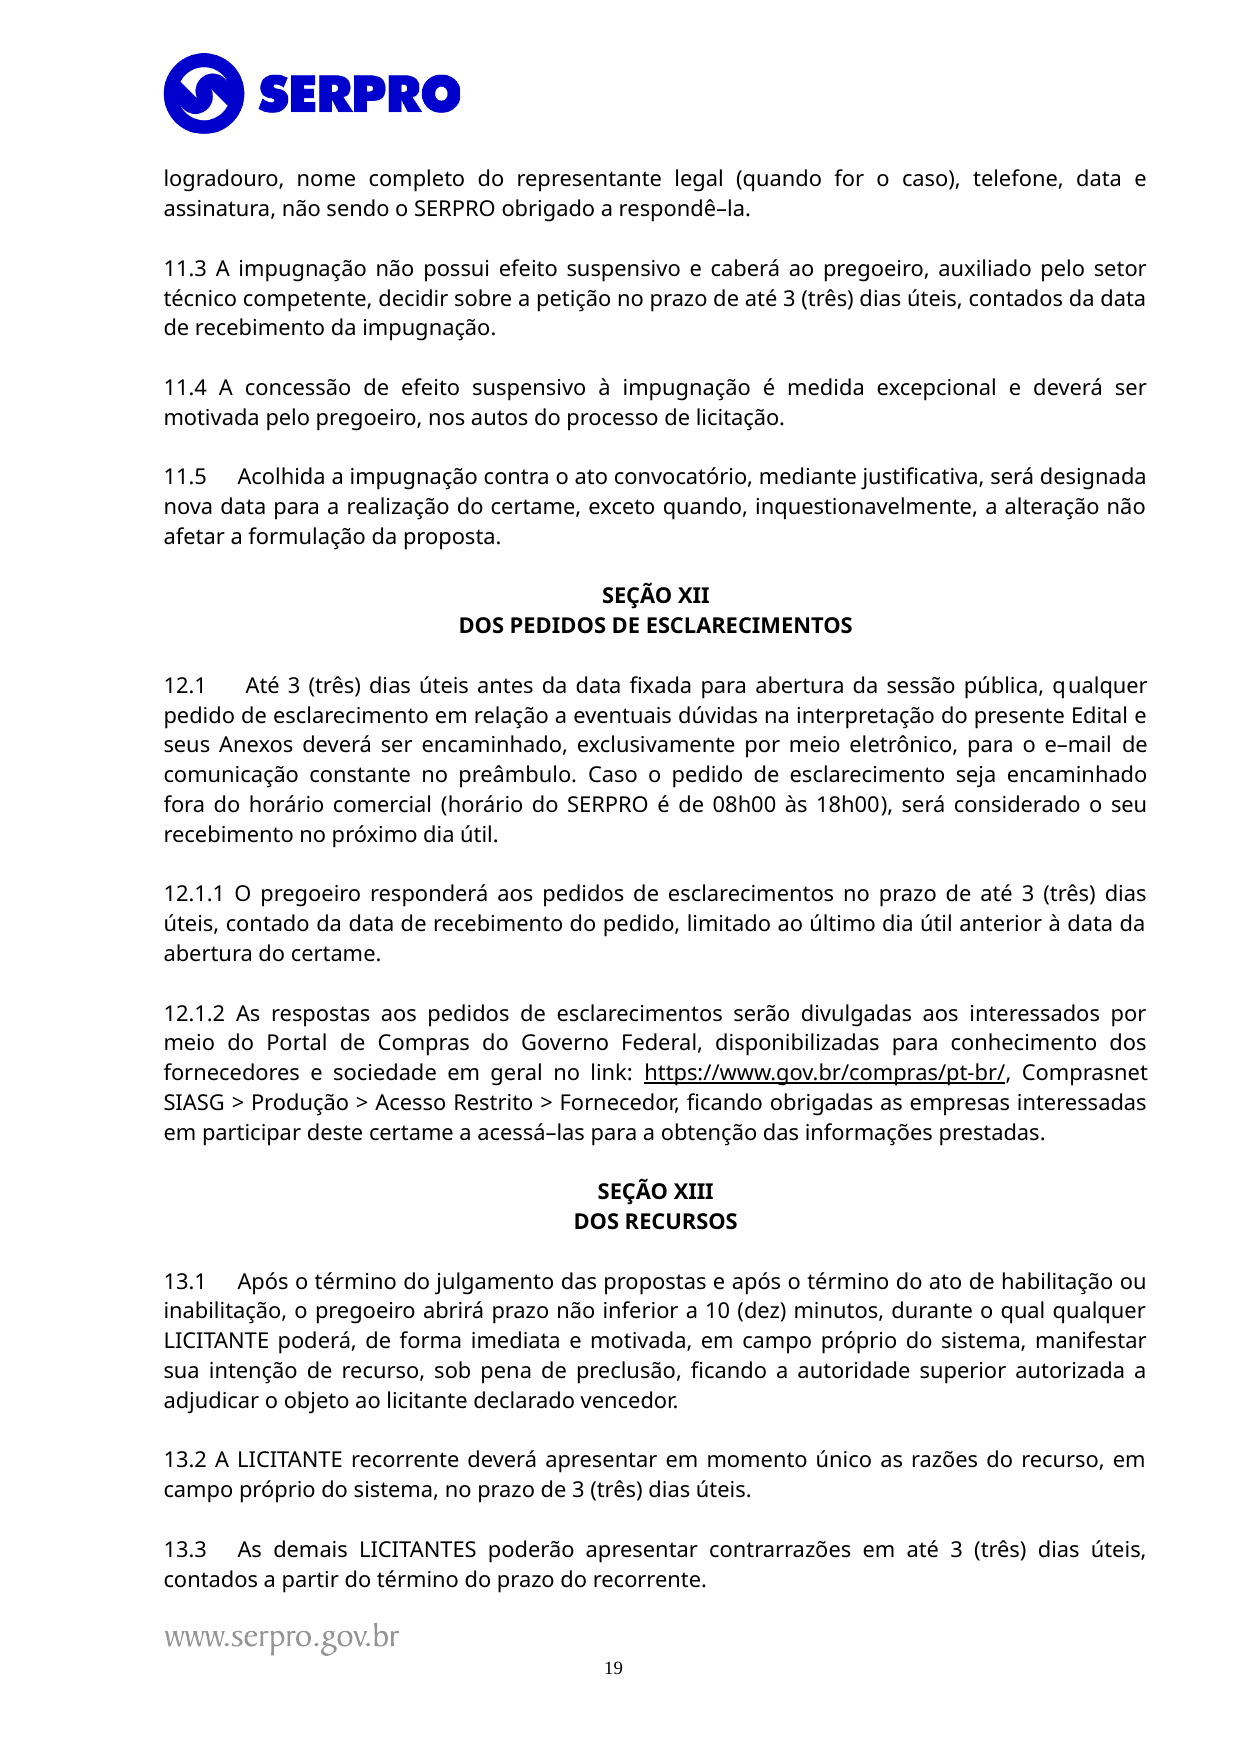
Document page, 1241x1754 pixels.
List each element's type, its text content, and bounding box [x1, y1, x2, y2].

subtitle DOS PEDIDOS DE ESCLARECIMENTOS [163, 610, 1148, 640]
text SEÇÃO XII [163, 580, 1148, 610]
subtitle DOS RECURSOS [163, 1206, 1148, 1236]
text 12.1.2 As respostas aos pedidos de esclarecimentos serão divulgadas aos interessados por meio do Portal de Compras do Governo Federal, disponibilizadas para conhecimento dos fornecedores e sociedade em geral no link: https://www.gov.br/compras/pt-br/, Comprasnet SIASG > Produção > Acesso Restrito > Fornecedor, ficando obrigadas as empresas interessadas em participar deste certame a acessá–las para a obtenção das informações prestadas. [163, 997, 1148, 1146]
text 11.4 A concessão de efeito suspensivo à impugnação é medida excepcional e deverá ser motivada pelo pregoeiro, nos autos do processo de licitação. [163, 372, 1148, 431]
text 13.1 Após o término do julgamento das propostas e após o término do ato de habilitação ou inabilitação, o pregoeiro abrirá prazo não inferior a 10 (dez) minutos, durante o qual qualquer LICITANTE poderá, de forma imediata e motivada, em campo próprio do sistema, manifestar sua intenção de recurso, sob pena de preclusão, ficando a autoridade superior autorizada a adjudicar o objeto ao licitante declarado vencedor. [163, 1266, 1148, 1414]
text 11.3 A impugnação não possui efeito suspensivo e caberá ao pregoeiro, auxiliado pelo setor técnico competente, decidir sobre a petição no prazo de até 3 (três) dias úteis, contados da data de recebimento da impugnação. [163, 253, 1148, 342]
text 12.1.1 O pregoeiro responderá aos pedidos de esclarecimentos no prazo de até 3 (três) dias úteis, contado da data de recebimento do pedido, limitado ao último dia útil anterior à data da abertura do certame. [163, 878, 1148, 968]
text 13.3 As demais LICITANTES poderão apresentar contrarrazões em até 3 (três) dias úteis, contados a partir do término do prazo do recorrente. [163, 1534, 1148, 1593]
text 13.2 A LICITANTE recorrente deverá apresentar em momento único as razões do recurso, em campo próprio do sistema, no prazo de 3 (três) dias úteis. [163, 1444, 1148, 1504]
text SEÇÃO XIII [163, 1176, 1148, 1206]
text 12.1 Até 3 (três) dias úteis antes da data fixada para abertura da sessão pública, qualquer pedido de esclarecimento em relação a eventuais dúvidas na interpretação do presente Edital e seus Anexos deverá ser encaminhado, exclusivamente por meio eletrônico, para o e–mail de comunicação constante no preâmbulo. Caso o pedido de esclarecimento seja encaminhado fora do horário comercial (horário do SERPRO é de 08h00 às 18h00), será considerado o seu recebimento no próximo dia útil. [163, 670, 1148, 848]
text 11.5 Acolhida a impugnação contra o ato convocatório, mediante justificativa, será designada nova data para a realização do certame, exceto quando, inquestionavelmente, a alteração não afetar a formulação da proposta. [163, 461, 1148, 551]
text logradouro, nome completo do representante legal (quando for o caso), telefone, data e assinatura, não sendo o SERPRO obrigado a respondê–la. [163, 163, 1148, 223]
picture [163, 53, 461, 134]
